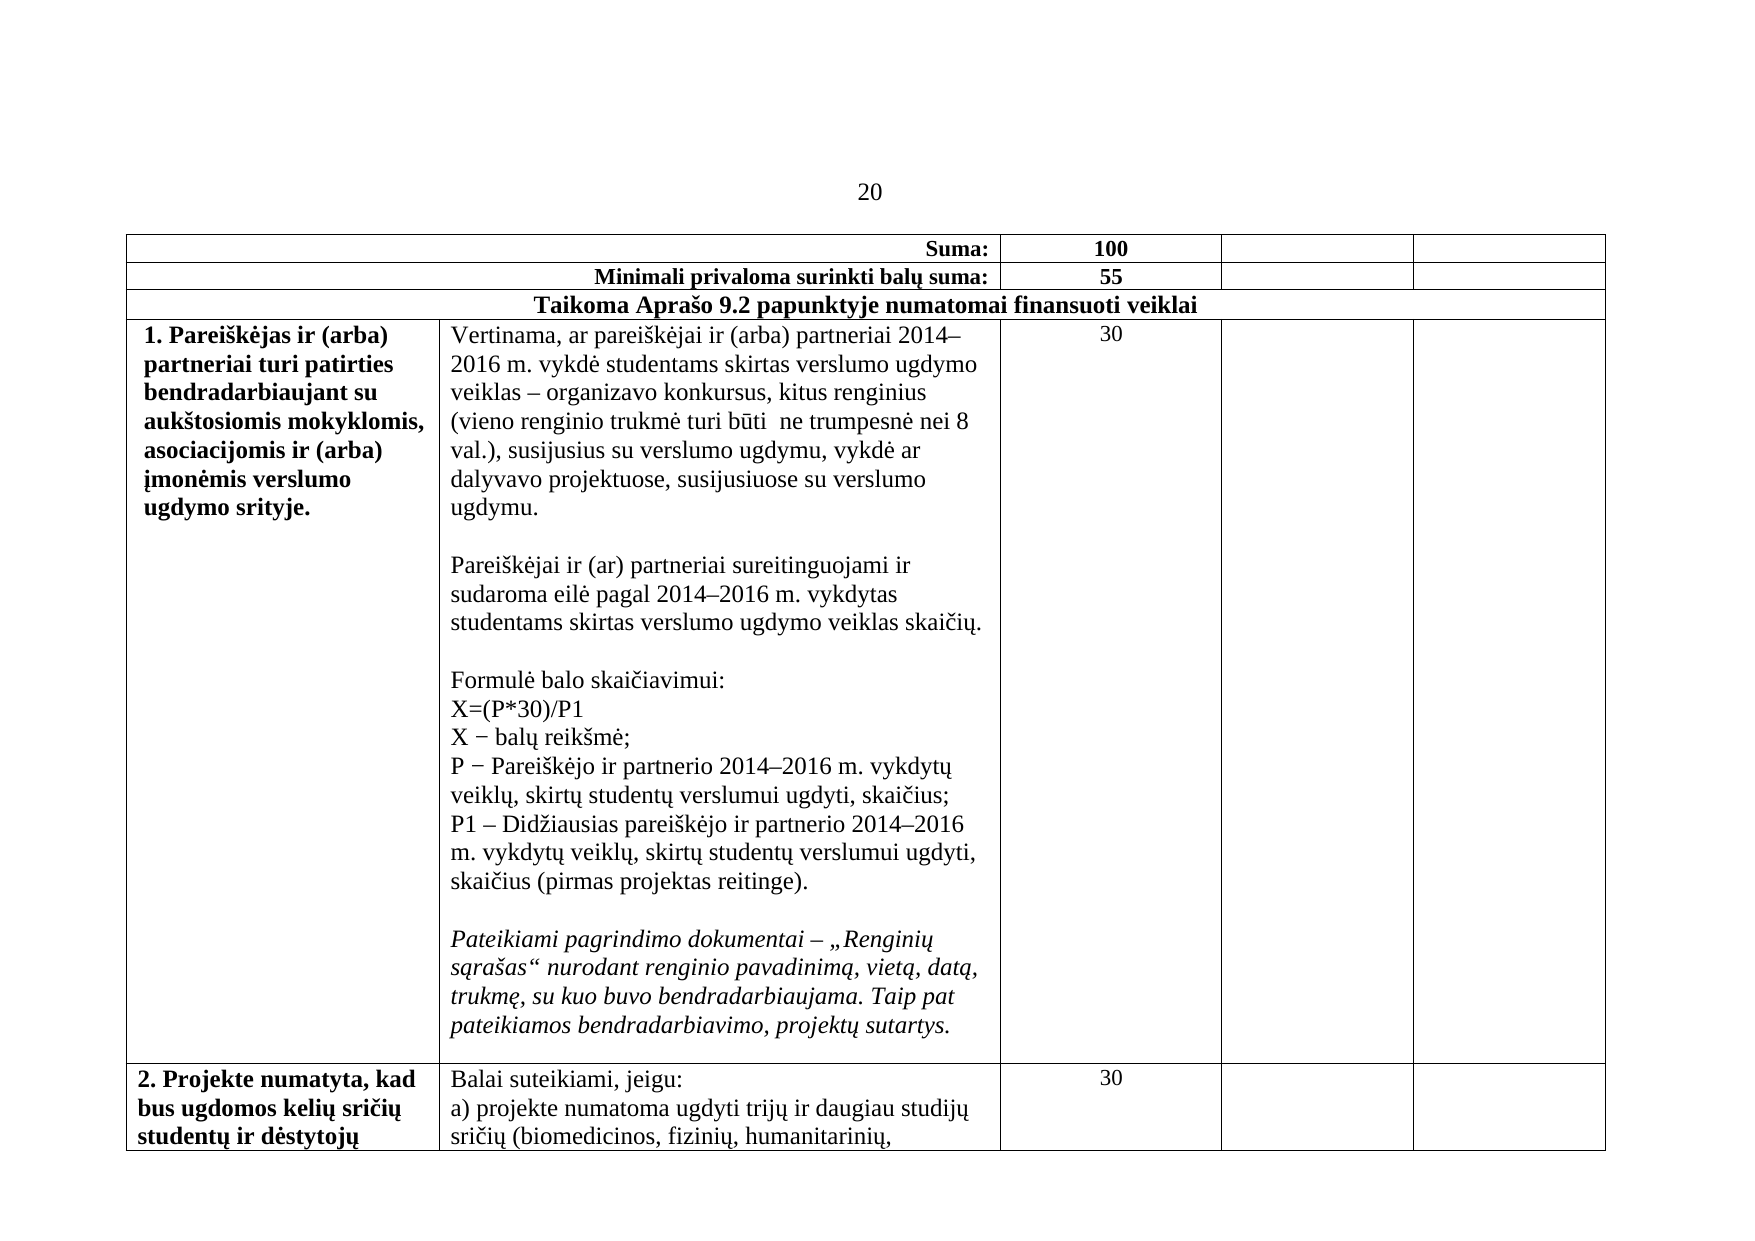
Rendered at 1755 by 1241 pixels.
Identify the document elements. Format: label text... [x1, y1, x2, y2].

table_cell [1414, 235, 1605, 262]
table_cell [1414, 263, 1605, 289]
table_cell Suma: [127, 235, 1000, 262]
table_cell [115, 234, 126, 1151]
table_cell 30 [1001, 1064, 1221, 1150]
table_cell Balai suteikiami, jeigu: a) projekte numatoma ugdyti trijų ir daugiau studijų sričių (biomedicinos, fizinių, humanitarinių, [440, 1064, 1000, 1150]
table_cell [1222, 320, 1413, 1063]
table_cell 30 [1001, 320, 1221, 1063]
table_cell 2. Projekte numatyta, kad bus ugdomos kelių sričių studentų ir dėstytojų [127, 1064, 439, 1150]
table_cell Vertinama, ar pareiškėjai ir (arba) partneriai 2014–2016 m. vykdė studentams skirtas verslumo ugdymo veiklas – organizavo konkursus, kitus renginius (vieno renginio trukmė turi būti ne trumpesnė nei 8 val.), susijusius su verslumo ugdymu, vykdė ar dalyvavo projektuose, susijusiuose su verslumo ugdymu. Pareiškėjai ir (ar) partneriai sureitinguojami ir sudaroma eilė pagal 2014–2016 m. vykdytas studentams skirtas verslumo ugdymo veiklas skaičių. Formulė balo skaičiavimui: X=(P*30)/P1 X − balų reikšmė; P − Pareiškėjo ir partnerio 2014–2016 m. vykdytų veiklų, skirtų studentų verslumui ugdyti, skaičius; P1 – Didžiausias pareiškėjo ir partnerio 2014–2016 m. vykdytų veiklų, skirtų studentų verslumui ugdyti, skaičius (pirmas projektas reitinge). Pateikiami pagrindimo dokumentai – „Renginių sąrašas“ nurodant renginio pavadinimą, vietą, datą, trukmę, su kuo buvo bendradarbiaujama. Taip pat pateikiamos bendradarbiavimo, projektų sutartys. [440, 320, 1000, 1063]
table_cell 1. Pareiškėjas ir (arba) partneriai turi patirties bendradarbiaujant su aukštosiomis mokyklomis, asociacijomis ir (arba) įmonėmis verslumo ugdymo srityje. [127, 320, 439, 1063]
table_cell [1414, 1064, 1605, 1150]
table_cell Minimali privaloma surinkti balų suma: [127, 263, 1000, 289]
table_cell Taikoma Aprašo 9.2 papunktyje numatomai finansuoti veiklai [127, 290, 1605, 319]
table_cell [1222, 263, 1413, 289]
table_cell [1414, 320, 1605, 1063]
table_cell 55 [1001, 263, 1221, 289]
table_cell [1222, 1064, 1413, 1150]
table_cell 100 [1001, 235, 1221, 262]
table_cell [1606, 234, 1671, 1151]
table_cell [1222, 235, 1413, 262]
